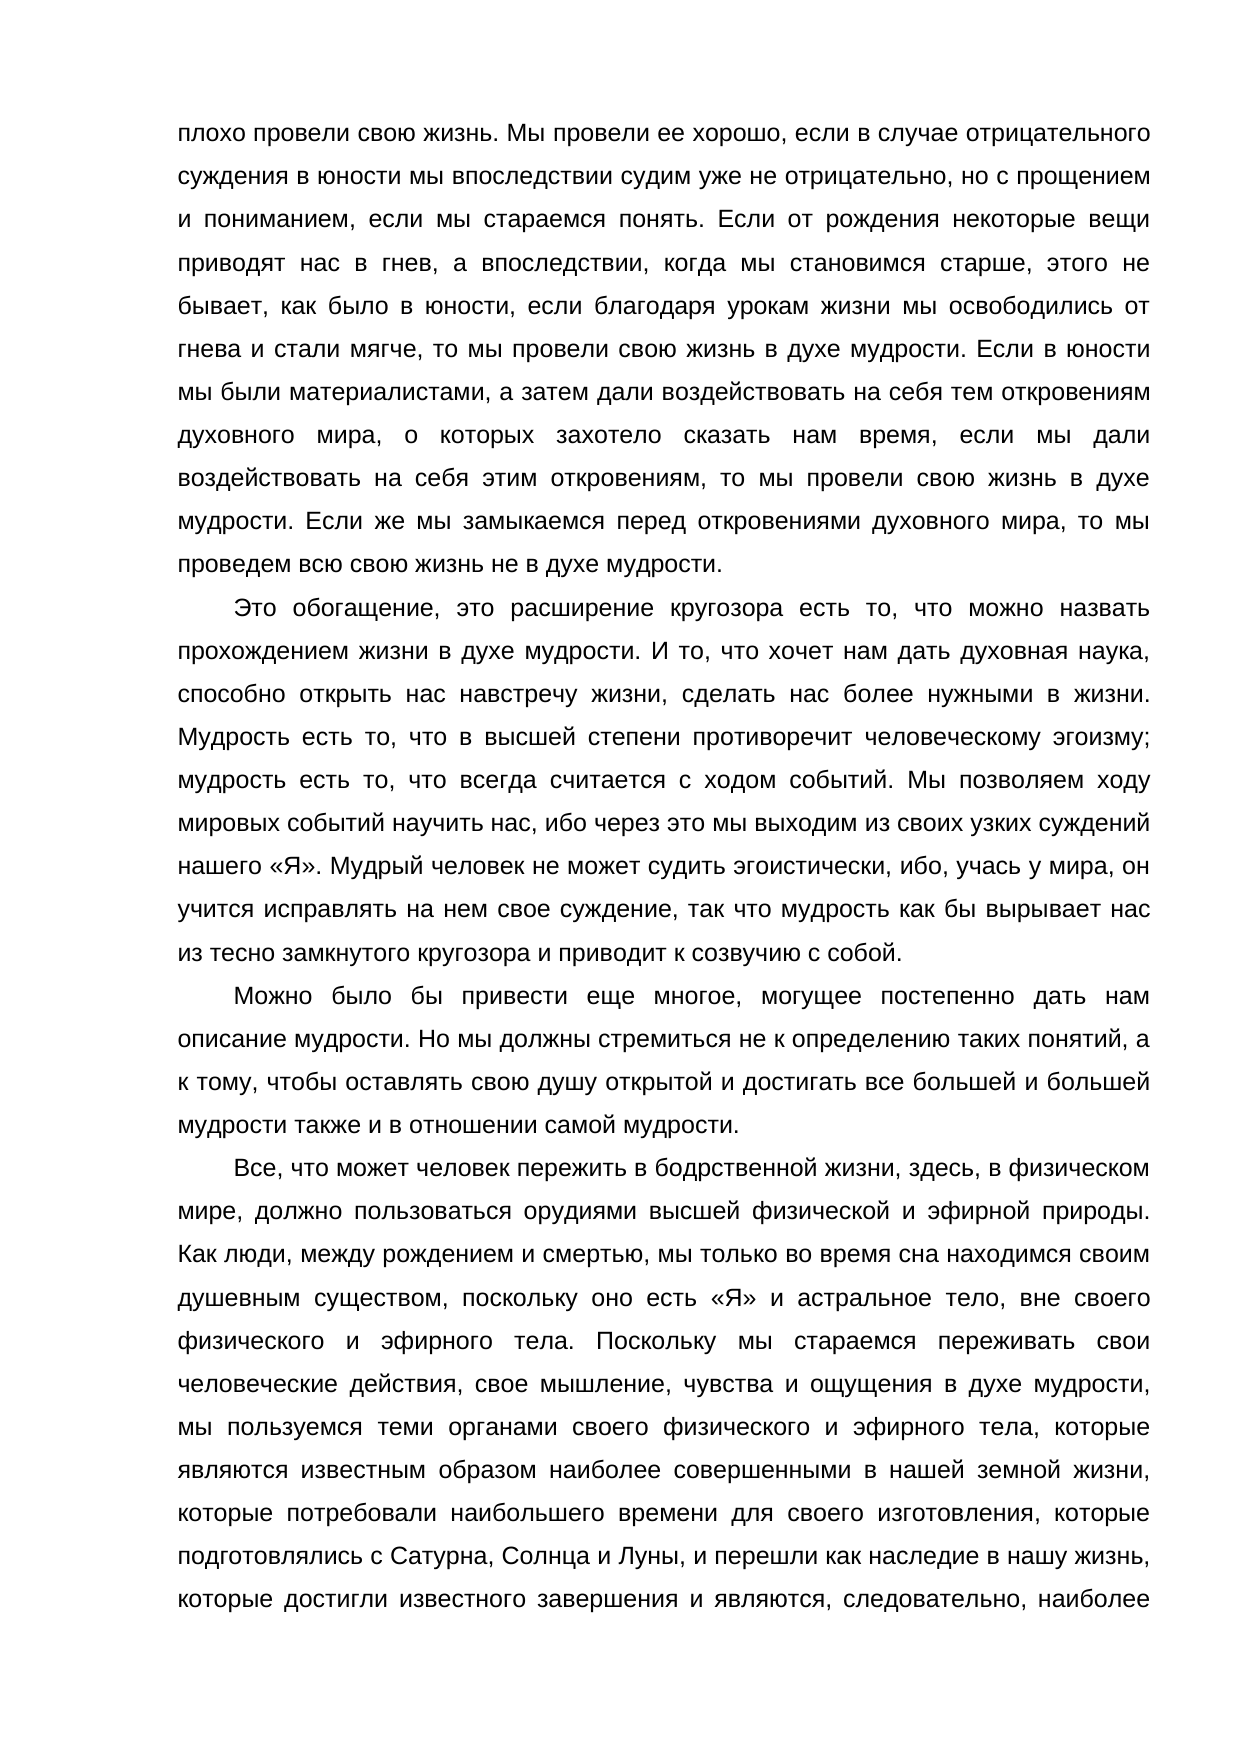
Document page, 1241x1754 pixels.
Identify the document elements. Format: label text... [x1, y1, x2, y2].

text плохо провели свою жизнь. Мы провели ее хорошо, если в случае отрицательного суждения в юности мы впоследствии судим уже не отрицательно, но с прощением и пониманием, если мы стараемся понять. Если от рождения некоторые вещи приводят нас в гнев, а впоследствии, когда мы становимся старше, этого не бывает, как было в юности, если благодаря урокам жизни мы освободились от гнева и стали мягче, то мы провели свою жизнь в духе мудрости. Если в юности мы были материалистами, а затем дали воздействовать на себя тем откровениям духовного мира, о которых захотело сказать нам время, если мы дали воздействовать на себя этим откровениям, то мы провели свою жизнь в духе мудрости. Если же мы замыкаемся перед откровениями духовного мира, то мы проведем всю свою жизнь не в духе мудрости. [177, 118, 1152, 578]
text Все, что может человек пережить в бодрственной жизни, здесь, в физическом мире, должно пользоваться орудиями высшей физической и эфирной природы. Как люди, между рождением и смертью, мы только во время сна находимся своим душевным существом, поскольку оно есть «Я» и астральное тело, вне своего физического и эфирного тела. Поскольку мы стараемся переживать свои человеческие действия, свое мышление, чувства и ощущения в духе мудрости, мы пользуемся теми органами своего физического и эфирного тела, которые являются известным образом наиболее совершенными в нашей земной жизни, которые потребовали наибольшего времени для своего изготовления, которые подготовлялись с Сатурна, Солнца и Луны, и перешли как наследие в нашу жизнь, которые достигли известного завершения и являются, следовательно, наиболее [177, 1153, 1152, 1613]
text Можно было бы привести еще многое, могущее постепенно дать нам описание мудрости. Но мы должны стремиться не к определению таких понятий, а к тому, чтобы оставлять свою душу открытой и достигать все большей и большей мудрости также и в отношении самой мудрости. [177, 981, 1152, 1139]
text Это обогащение, это расширение кругозора есть то, что можно назвать прохождением жизни в духе мудрости. И то, что хочет нам дать духовная наука, способно открыть нас навстречу жизни, сделать нас более нужными в жизни. Мудрость есть то, что в высшей степени противоречит человеческому эгоизму; мудрость есть то, что всегда считается с ходом событий. Мы позволяем ходу мировых событий научить нас, ибо через это мы выходим из своих узких суждений нашего «Я». Мудрый человек не может судить эгоистически, ибо, учась у мира, он учится исправлять на нем свое суждение, так что мудрость как бы вырывает нас из тесно замкнутого кругозора и приводит к созвучию с собой. [177, 592, 1152, 966]
